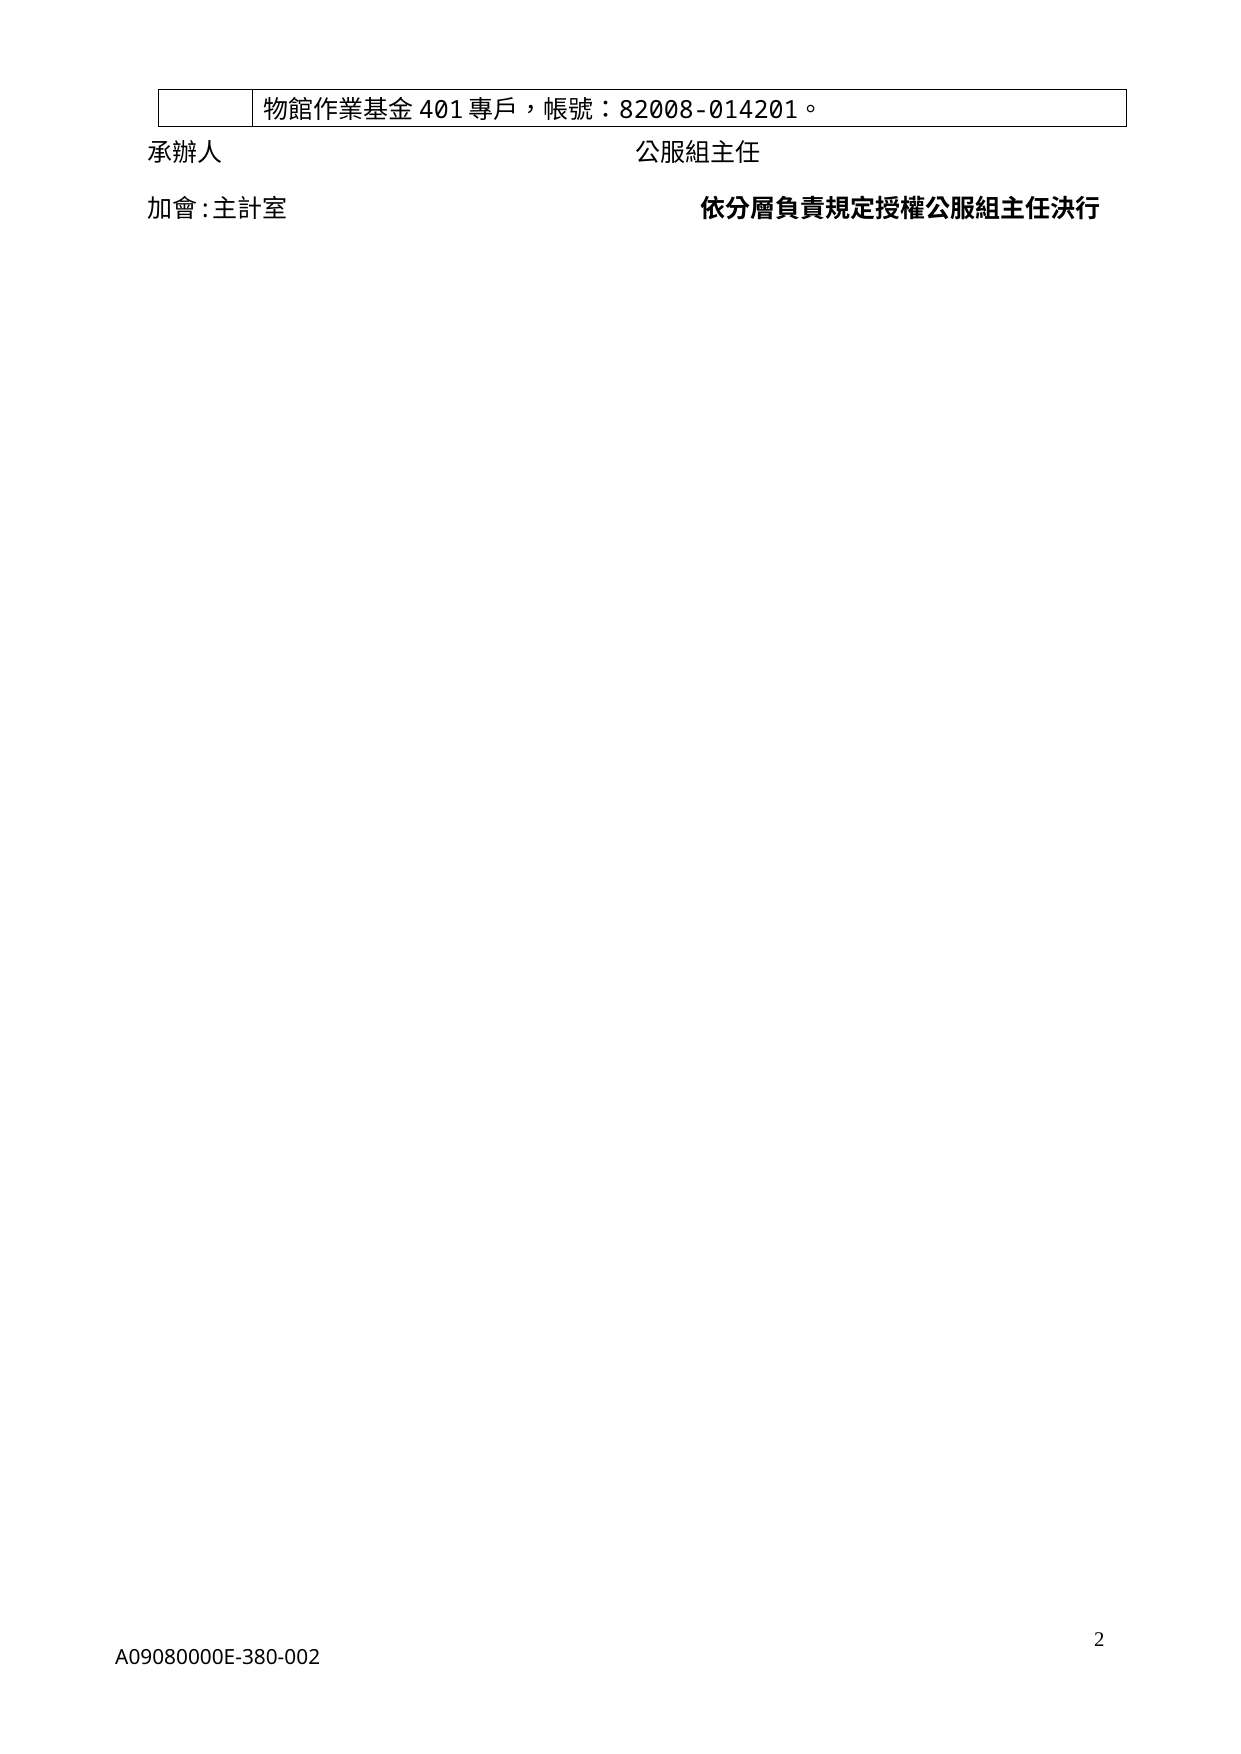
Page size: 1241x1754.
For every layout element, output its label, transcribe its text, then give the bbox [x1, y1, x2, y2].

text 加會:主計室 依分層負責規定授權公服組主任決行 [148, 187, 1104, 225]
table_cell 物館作業基金401專戶，帳號：82008-014201。 [253, 90, 1126, 126]
text 承辦人 公服組主任 [148, 127, 1104, 169]
table_header [159, 90, 252, 126]
